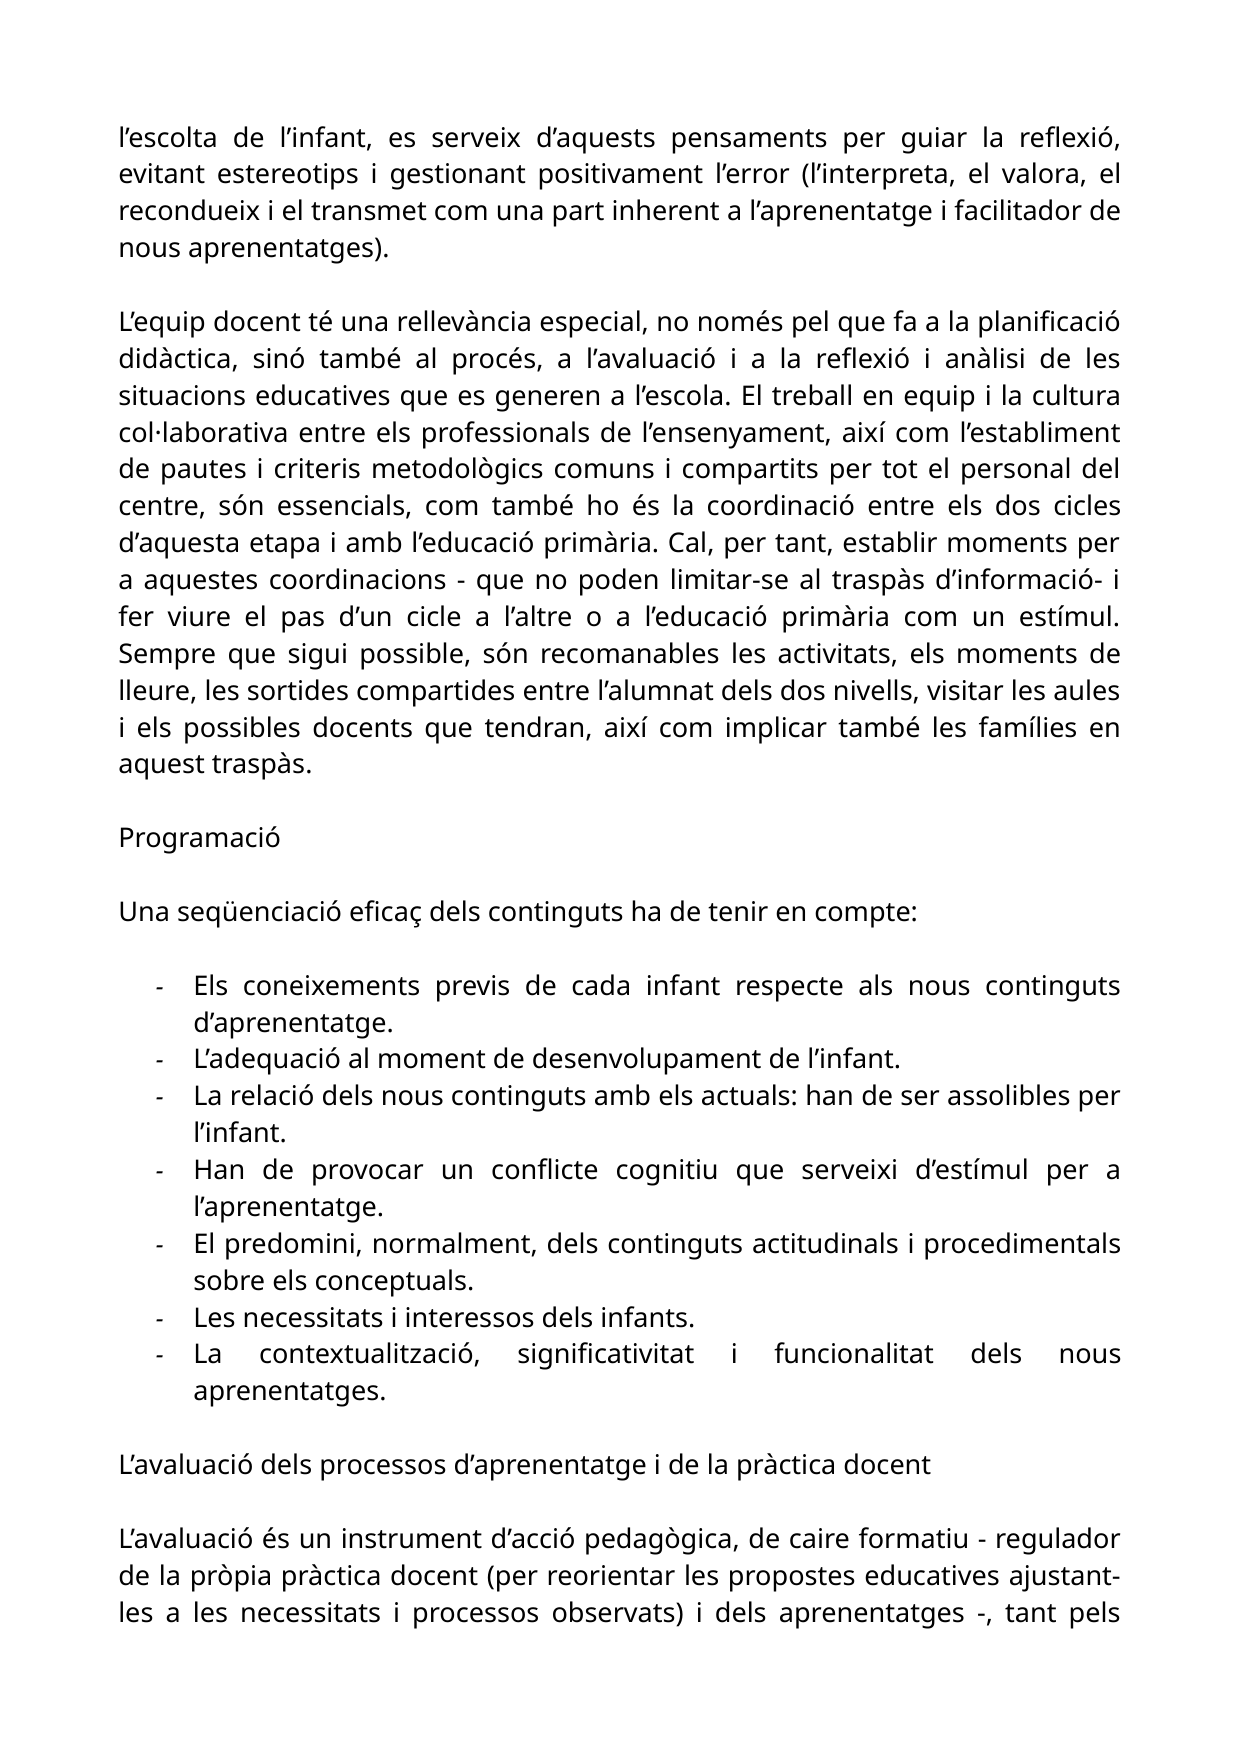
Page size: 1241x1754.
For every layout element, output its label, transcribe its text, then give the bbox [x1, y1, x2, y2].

subtitle Programació [118, 819, 1122, 856]
text l’escolta de l’infant, es serveix d’aquests pensaments per guiar la reflexió, evitant estereotips i gestionant positivament l’error (l’interpreta, el valora, el recondueix i el transmet com una part inherent a l’aprenentatge i facilitador de nous aprenentatges). [118, 118, 1122, 266]
text L’equip docent té una rellevància especial, no només pel que fa a la planificació didàctica, sinó també al procés, a l’avaluació i a la reflexió i anàlisi de les situacions educatives que es generen a l’escola. El treball en equip i la cultura col·laborativa entre els professionals de l’ensenyament, així com l’establiment de pautes i criteris metodològics comuns i compartits per tot el personal del centre, són essencials, com també ho és la coordinació entre els dos cicles d’aquesta etapa i amb l’educació primària. Cal, per tant, establir moments per a aquestes coordinacions - que no poden limitar-se al traspàs d’informació- i fer viure el pas d’un cicle a l’altre o a l’educació primària com un estímul. Sempre que sigui possible, són recomanables les activitats, els moments de lleure, les sortides compartides entre l’alumnat dels dos nivells, visitar les aules i els possibles docents que tendran, així com implicar també les famílies en aquest traspàs. [118, 302, 1122, 782]
subtitle L’avaluació dels processos d’aprenentatge i de la pràctica docent [118, 1446, 1122, 1482]
list La relació dels nous continguts amb els actuals: han de ser assolibles per l’infant. [156, 1077, 1122, 1151]
list El predomini, normalment, dels continguts actitudinals i procedimentals sobre els conceptuals. [156, 1224, 1122, 1298]
list L’adequació al moment de desenvolupament de l’infant. [156, 1040, 1122, 1077]
list La contextualització, significativitat i funcionalitat dels nous aprenentatges. [156, 1335, 1122, 1409]
list Els coneixements previs de cada infant respecte als nous continguts d’aprenentatge. [156, 966, 1122, 1040]
list Les necessitats i interessos dels infants. [156, 1298, 1122, 1335]
text L’avaluació és un instrument d’acció pedagògica, de caire formatiu - regulador de la pròpia pràctica docent (per reorientar les propostes educatives ajustant-les a les necessitats i processos observats) i dels aprenentatges -, tant pels [118, 1519, 1122, 1630]
text Una seqüenciació eficaç dels continguts ha de tenir en compte: [118, 892, 1122, 929]
list Han de provocar un conflicte cognitiu que serveixi d’estímul per a l’aprenentatge. [156, 1151, 1122, 1224]
